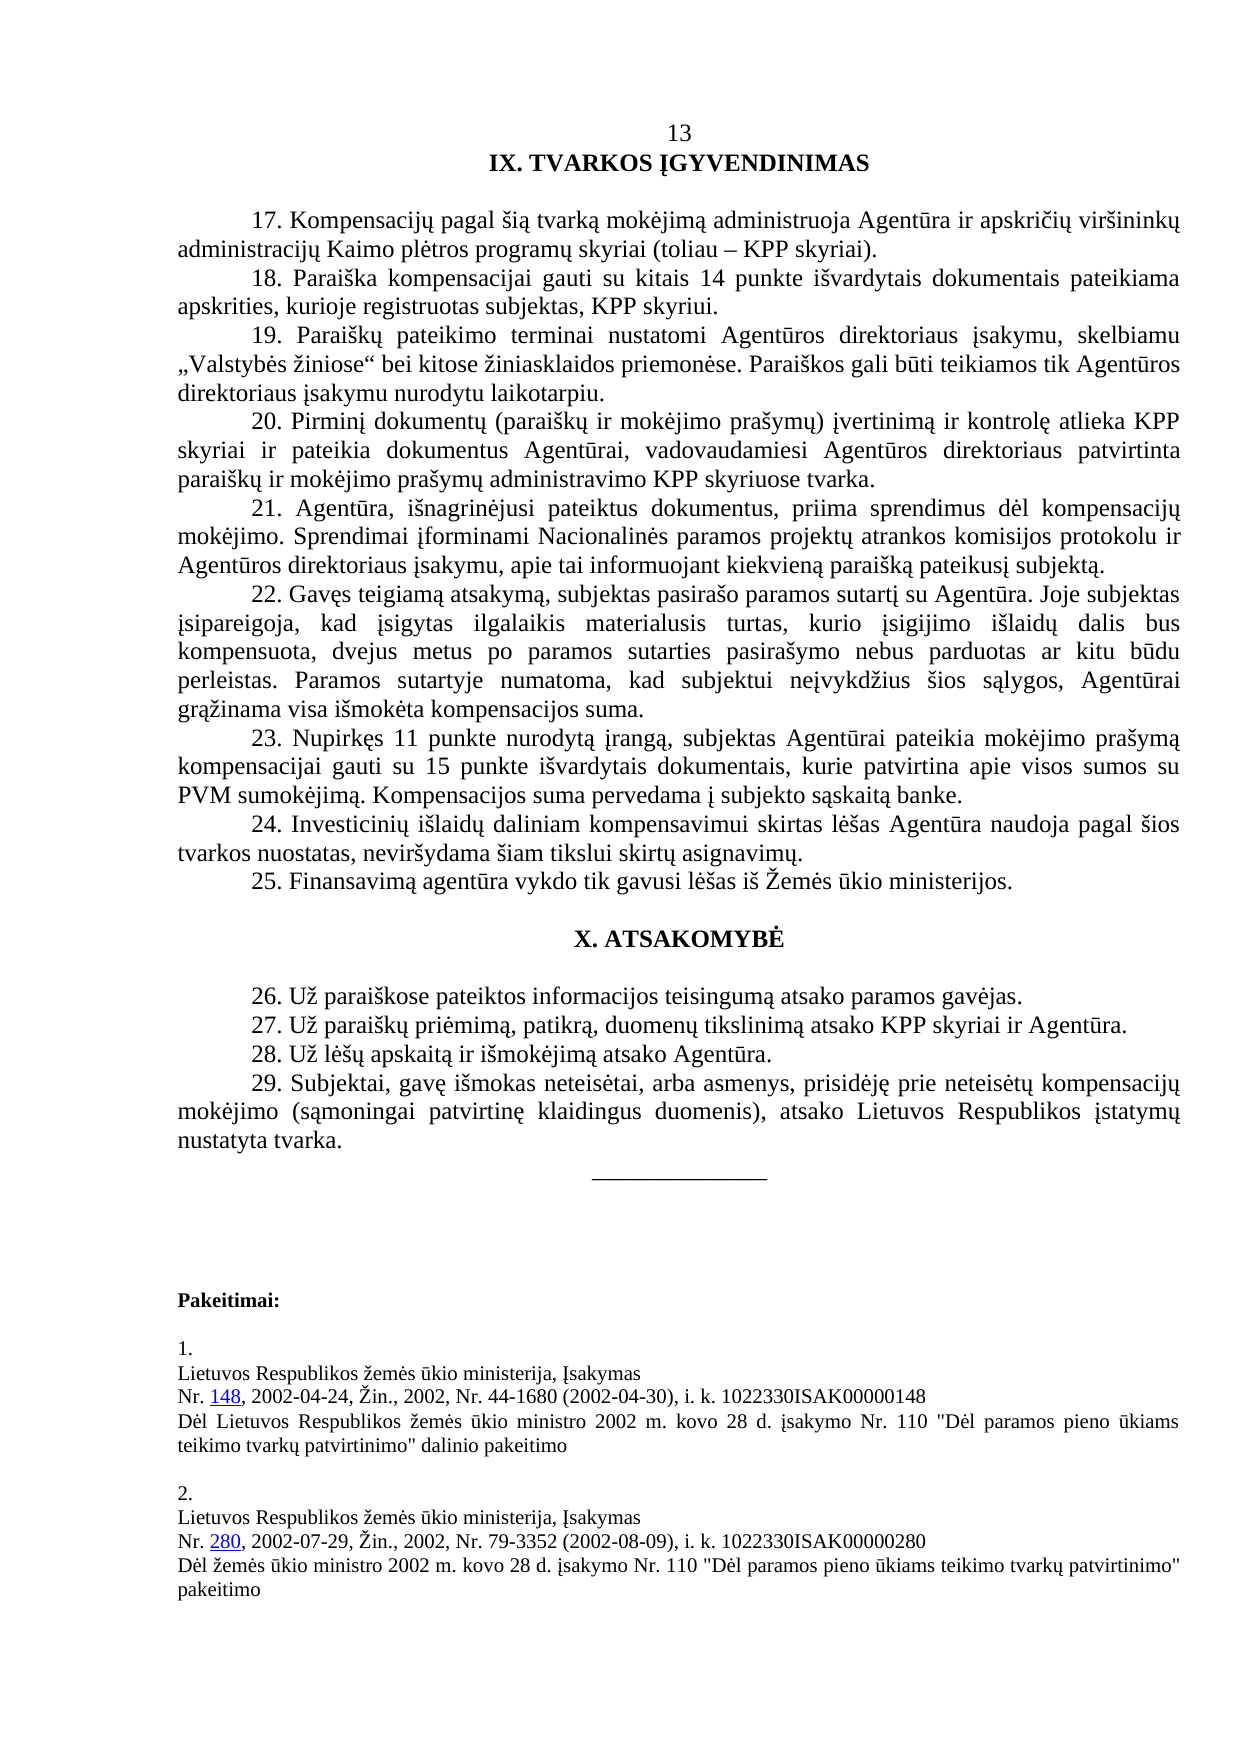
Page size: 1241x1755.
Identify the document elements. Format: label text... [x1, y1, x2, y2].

text 29. Subjektai, gavę išmokas neteisėtai, arba asmenys, prisidėję prie neteisėtų kompensacijų mokėjimo (sąmoningai patvirtinę klaidingus duomenis), atsako Lietuvos Respublikos įstatymų nustatyta tvarka. [177, 1068, 1181, 1154]
text Lietuvos Respublikos žemės ūkio ministerija, Įsakymas [177, 1505, 1181, 1529]
text Dėl Lietuvos Respublikos žemės ūkio ministro 2002 m. kovo 28 d. įsakymo Nr. 110 "Dėl paramos pieno ūkiams teikimo tvarkų patvirtinimo" dalinio pakeitimo [177, 1408, 1181, 1457]
text 24. Investicinių išlaidų daliniam kompensavimui skirtas lėšas Agentūra naudoja pagal šios tvarkos nuostatas, neviršydama šiam tikslui skirtų asignavimų. [177, 809, 1181, 866]
text 21. Agentūra, išnagrinėjusi pateiktus dokumentus, priima sprendimus dėl kompensacijų mokėjimo. Sprendimai įforminami Nacionalinės paramos projektų atrankos komisijos protokolu ir Agentūros direktoriaus įsakymu, apie tai informuojant kiekvieną paraišką pateikusį subjektą. [177, 493, 1181, 579]
text 23. Nupirkęs 11 punkte nurodytą įrangą, subjektas Agentūrai pateikia mokėjimo prašymą kompensacijai gauti su 15 punkte išvardytais dokumentais, kurie patvirtina apie visos sumos su PVM sumokėjimą. Kompensacijos suma pervedama į subjekto sąskaitą banke. [177, 723, 1181, 809]
text 17. Kompensacijų pagal šią tvarką mokėjimą administruoja Agentūra ir apskričių viršininkų administracijų Kaimo plėtros programų skyriai (toliau – KPP skyriai). [177, 205, 1181, 263]
text Pakeitimai: [177, 1288, 1181, 1312]
text Lietuvos Respublikos žemės ūkio ministerija, Įsakymas [177, 1360, 1181, 1384]
text ______________ [177, 1154, 1181, 1183]
text 2. [177, 1481, 1181, 1505]
text Nr. 148, 2002-04-24, Žin., 2002, Nr. 44-1680 (2002-04-30), i. k. 1022330ISAK00000148 [177, 1384, 1181, 1408]
text 25. Finansavimą agentūra vykdo tik gavusi lėšas iš Žemės ūkio ministerijos. [177, 866, 1181, 895]
text 18. Paraiška kompensacijai gauti su kitais 14 punkte išvardytais dokumentais pateikiama apskrities, kurioje registruotas subjektas, KPP skyriui. [177, 263, 1181, 320]
text 22. Gavęs teigiamą atsakymą, subjektas pasirašo paramos sutartį su Agentūra. Joje subjektas įsipareigoja, kad įsigytas ilgalaikis materialusis turtas, kurio įsigijimo išlaidų dalis bus kompensuota, dvejus metus po paramos sutarties pasirašymo nebus parduotas ar kitu būdu perleistas. Paramos sutartyje numatoma, kad subjektui neįvykdžius šios sąlygos, Agentūrai grąžinama visa išmokėta kompensacijos suma. [177, 579, 1181, 723]
text 28. Už lėšų apskaitą ir išmokėjimą atsako Agentūra. [177, 1039, 1181, 1068]
text Nr. 280, 2002-07-29, Žin., 2002, Nr. 79-3352 (2002-08-09), i. k. 1022330ISAK00000280 [177, 1529, 1181, 1553]
text 20. Pirminį dokumentų (paraiškų ir mokėjimo prašymų) įvertinimą ir kontrolę atlieka KPP skyriai ir pateikia dokumentus Agentūrai, vadovaudamiesi Agentūros direktoriaus patvirtinta paraiškų ir mokėjimo prašymų administravimo KPP skyriuose tvarka. [177, 406, 1181, 493]
text 19. Paraiškų pateikimo terminai nustatomi Agentūros direktoriaus įsakymu, skelbiamu „Valstybės žiniose“ bei kitose žiniasklaidos priemonėse. Paraiškos gali būti teikiamos tik Agentūros direktoriaus įsakymu nurodytu laikotarpiu. [177, 320, 1181, 406]
text 1. [177, 1336, 1181, 1360]
text 27. Už paraiškų priėmimą, patikrą, duomenų tikslinimą atsako KPP skyriai ir Agentūra. [177, 1010, 1181, 1039]
text X. ATSAKOMYBĖ [177, 924, 1181, 953]
text IX. TVARKOS ĮGYVENDINIMAS [177, 148, 1181, 176]
text Dėl žemės ūkio ministro 2002 m. kovo 28 d. įsakymo Nr. 110 "Dėl paramos pieno ūkiams teikimo tvarkų patvirtinimo" pakeitimo [177, 1553, 1181, 1601]
text 26. Už paraiškose pateiktos informacijos teisingumą atsako paramos gavėjas. [177, 981, 1181, 1010]
